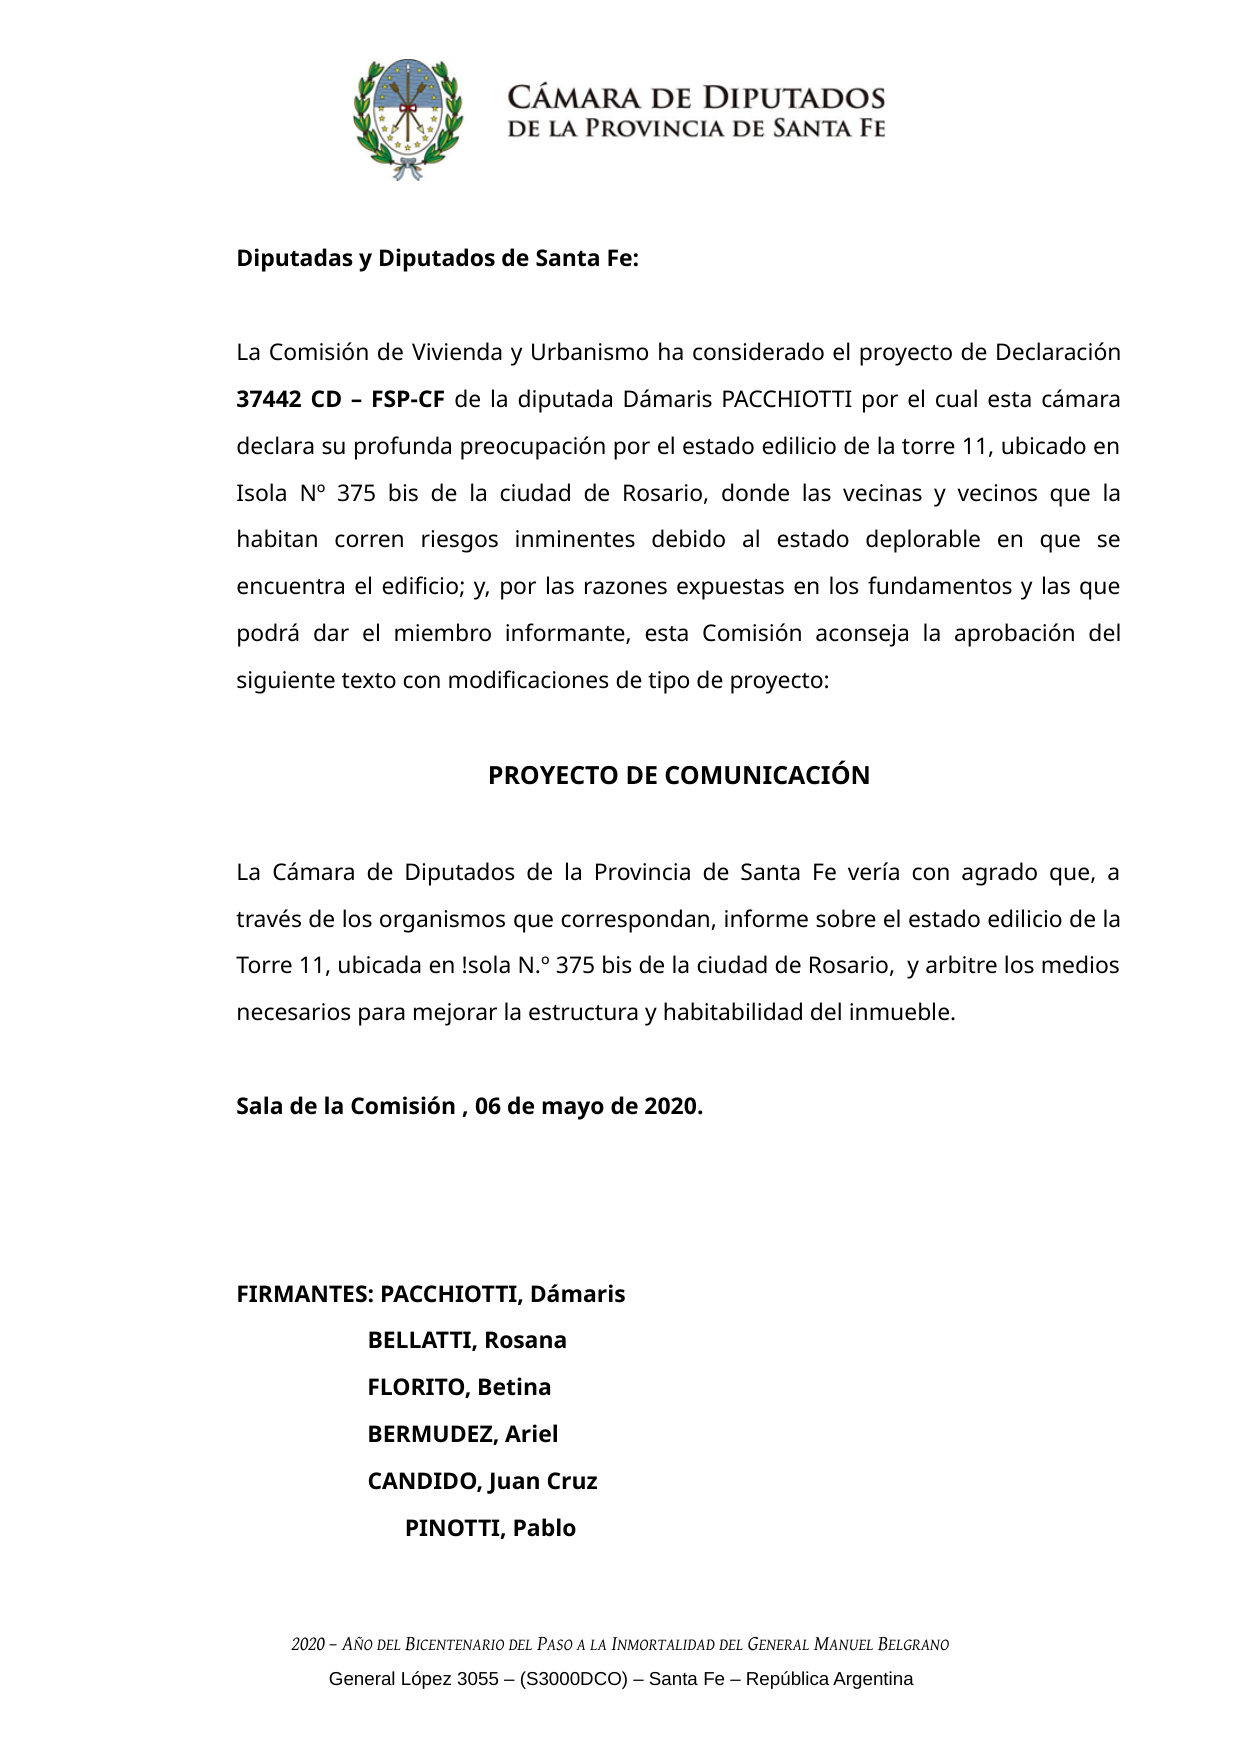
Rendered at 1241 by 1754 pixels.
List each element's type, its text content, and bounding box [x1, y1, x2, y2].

text BERMUDEZ, Ariel [236, 1418, 1122, 1449]
text FIRMANTES: PACCHIOTTI, Dámaris [236, 1278, 1122, 1309]
text Diputadas y Diputados de Santa Fe: [236, 242, 1122, 273]
text FLORITO, Betina [236, 1371, 1122, 1403]
text PINOTTI, Pablo [236, 1512, 1122, 1543]
text PROYECTO DE COMUNICACIÓN [236, 758, 1122, 792]
text Sala de la Comisión , 06 de mayo de 2020. [236, 1090, 1122, 1121]
text La Comisión de Vivienda y Urbanismo ha considerado el proyecto de Declaración 37442 CD – FSP-CF de la diputada Dámaris PACCHIOTTI por el cual esta cámara declara su profunda preocupación por el estado edilicio de la torre 11, ubicado en Isola Nº 375 bis de la ciudad de Rosario, donde las vecinas y vecinos que la habitan corren riesgos inminentes debido al estado deplorable en que se encuentra el edificio; y, por las razones expuestas en los fundamentos y las que podrá dar el miembro informante, esta Comisión aconseja la aprobación del siguiente texto con modificaciones de tipo de proyecto: [236, 336, 1122, 695]
text La Cámara de Diputados de la Provincia de Santa Fe vería con agrado que, a través de los organismos que correspondan, informe sobre el estado edilicio de la Torre 11, ubicada en !sola N.º 375 bis de la ciudad de Rosario, y arbitre los medios necesarios para mejorar la estructura y habitabilidad del inmueble. [236, 856, 1122, 1028]
text BELLATTI, Rosana [236, 1324, 1122, 1356]
text CANDIDO, Juan Cruz [236, 1465, 1122, 1496]
